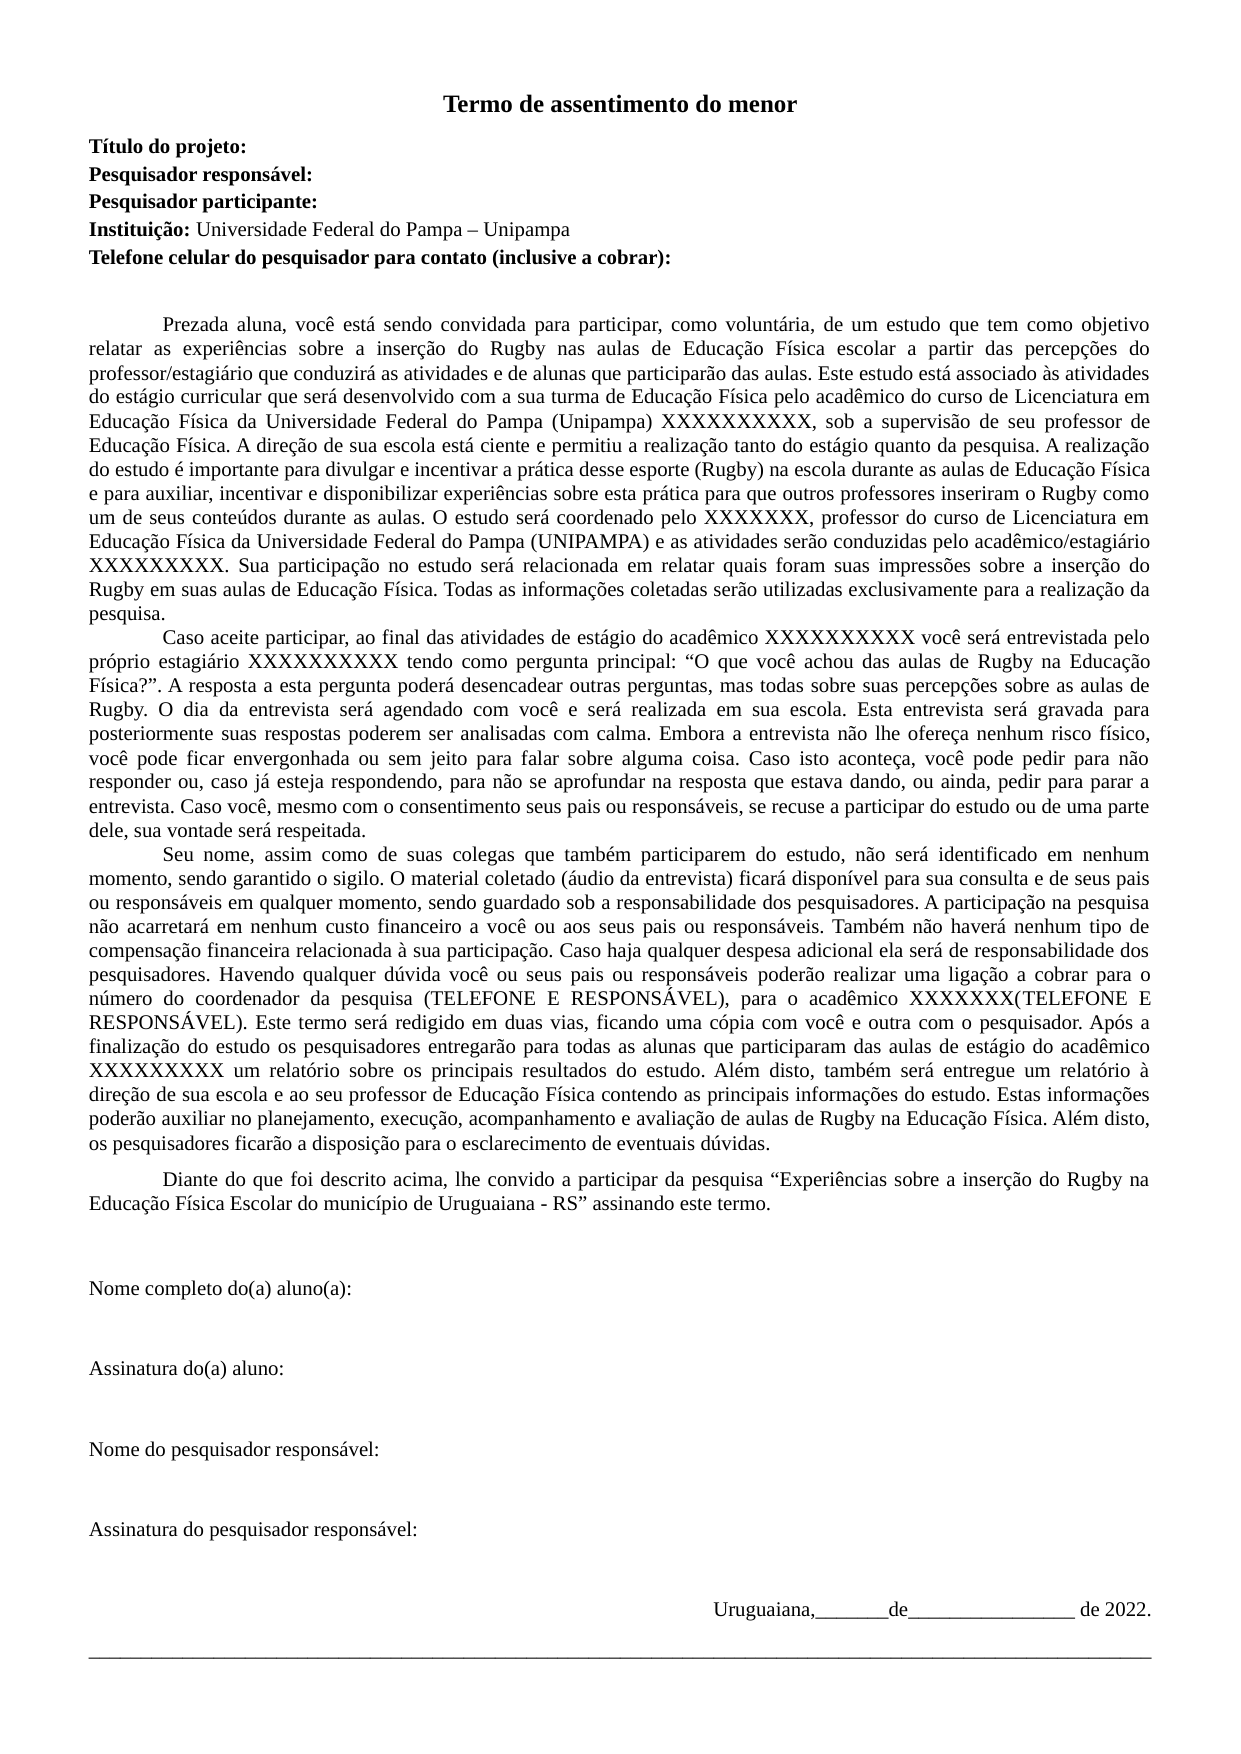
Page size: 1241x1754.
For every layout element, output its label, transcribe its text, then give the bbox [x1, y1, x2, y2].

text Diante do que foi descrito acima, lhe convido a participar da pesquisa “Experiências sobre a inserção do Rugby na Educação Física Escolar do município de Uruguaiana - RS” assinando este termo. [89, 1167, 1152, 1215]
text Assinatura do(a) aluno: [89, 1356, 1152, 1380]
text Caso aceite participar, ao final das atividades de estágio do acadêmico XXXXXXXXXX você será entrevistada pelo próprio estagiário XXXXXXXXXX tendo como pergunta principal: “O que você achou das aulas de Rugby na Educação Física?”. A resposta a esta pergunta poderá desencadear outras perguntas, mas todas sobre suas percepções sobre as aulas de Rugby. O dia da entrevista será agendado com você e será realizada em sua escola. Esta entrevista será gravada para posteriormente suas respostas poderem ser analisadas com calma. Embora a entrevista não lhe ofereça nenhum risco físico, você pode ficar envergonhada ou sem jeito para falar sobre alguma coisa. Caso isto aconteça, você pode pedir para não responder ou, caso já esteja respondendo, para não se aprofundar na resposta que estava dando, ou ainda, pedir para parar a entrevista. Caso você, mesmo com o consentimento seus pais ou responsáveis, se recuse a participar do estudo ou de uma parte dele, sua vontade será respeitada. [89, 625, 1152, 842]
text Telefone celular do pesquisador para contato (inclusive a cobrar): [89, 244, 1152, 269]
text Uruguaiana,_______de________________ de 2022. [89, 1597, 1152, 1621]
text Instituição: Universidade Federal do Pampa – Unipampa [89, 217, 1152, 241]
text Pesquisador participante: [89, 189, 1152, 213]
text Nome completo do(a) aluno(a): [89, 1276, 1152, 1300]
text Pesquisador responsável: [89, 162, 1152, 186]
text Seu nome, assim como de suas colegas que também participarem do estudo, não será identificado em nenhum momento, sendo garantido o sigilo. O material coletado (áudio da entrevista) ficará disponível para sua consulta e de seus pais ou responsáveis em qualquer momento, sendo guardado sob a responsabilidade dos pesquisadores. A participação na pesquisa não acarretará em nenhum custo financeiro a você ou aos seus pais ou responsáveis. Também não haverá nenhum tipo de compensação financeira relacionada à sua participação. Caso haja qualquer despesa adicional ela será de responsabilidade dos pesquisadores. Havendo qualquer dúvida você ou seus pais ou responsáveis poderão realizar uma ligação a cobrar para o número do coordenador da pesquisa (TELEFONE E RESPONSÁVEL), para o acadêmico XXXXXXX(TELEFONE E RESPONSÁVEL). Este termo será redigido em duas vias, ficando uma cópia com você e outra com o pesquisador. Após a finalização do estudo os pesquisadores entregarão para todas as alunas que participaram das aulas de estágio do acadêmico XXXXXXXXX um relatório sobre os principais resultados do estudo. Além disto, também será entregue um relatório à direção de sua escola e ao seu professor de Educação Física contendo as principais informações do estudo. Estas informações poderão auxiliar no planejamento, execução, acompanhamento e avaliação de aulas de Rugby na Educação Física. Além disto, os pesquisadores ficarão a disposição para o esclarecimento de eventuais dúvidas. [89, 842, 1152, 1154]
text Nome do pesquisador responsável: [89, 1436, 1152, 1461]
text ______________________________________________________________________________________________________ [89, 1637, 1152, 1658]
text Assinatura do pesquisador responsável: [89, 1517, 1152, 1541]
text Termo de assentimento do menor [89, 89, 1152, 117]
text Título do projeto: [89, 134, 1152, 158]
text Prezada aluna, você está sendo convidada para participar, como voluntária, de um estudo que tem como objetivo relatar as experiências sobre a inserção do Rugby nas aulas de Educação Física escolar a partir das percepções do professor/estagiário que conduzirá as atividades e de alunas que participarão das aulas. Este estudo está associado às atividades do estágio curricular que será desenvolvido com a sua turma de Educação Física pelo acadêmico do curso de Licenciatura em Educação Física da Universidade Federal do Pampa (Unipampa) XXXXXXXXXX, sob a supervisão de seu professor de Educação Física. A direção de sua escola está ciente e permitiu a realização tanto do estágio quanto da pesquisa. A realização do estudo é importante para divulgar e incentivar a prática desse esporte (Rugby) na escola durante as aulas de Educação Física e para auxiliar, incentivar e disponibilizar experiências sobre esta prática para que outros professores inseriram o Rugby como um de seus conteúdos durante as aulas. O estudo será coordenado pelo XXXXXXX, professor do curso de Licenciatura em Educação Física da Universidade Federal do Pampa (UNIPAMPA) e as atividades serão conduzidas pelo acadêmico/estagiário XXXXXXXXX. Sua participação no estudo será relacionada em relatar quais foram suas impressões sobre a inserção do Rugby em suas aulas de Educação Física. Todas as informações coletadas serão utilizadas exclusivamente para a realização da pesquisa. [89, 312, 1152, 625]
